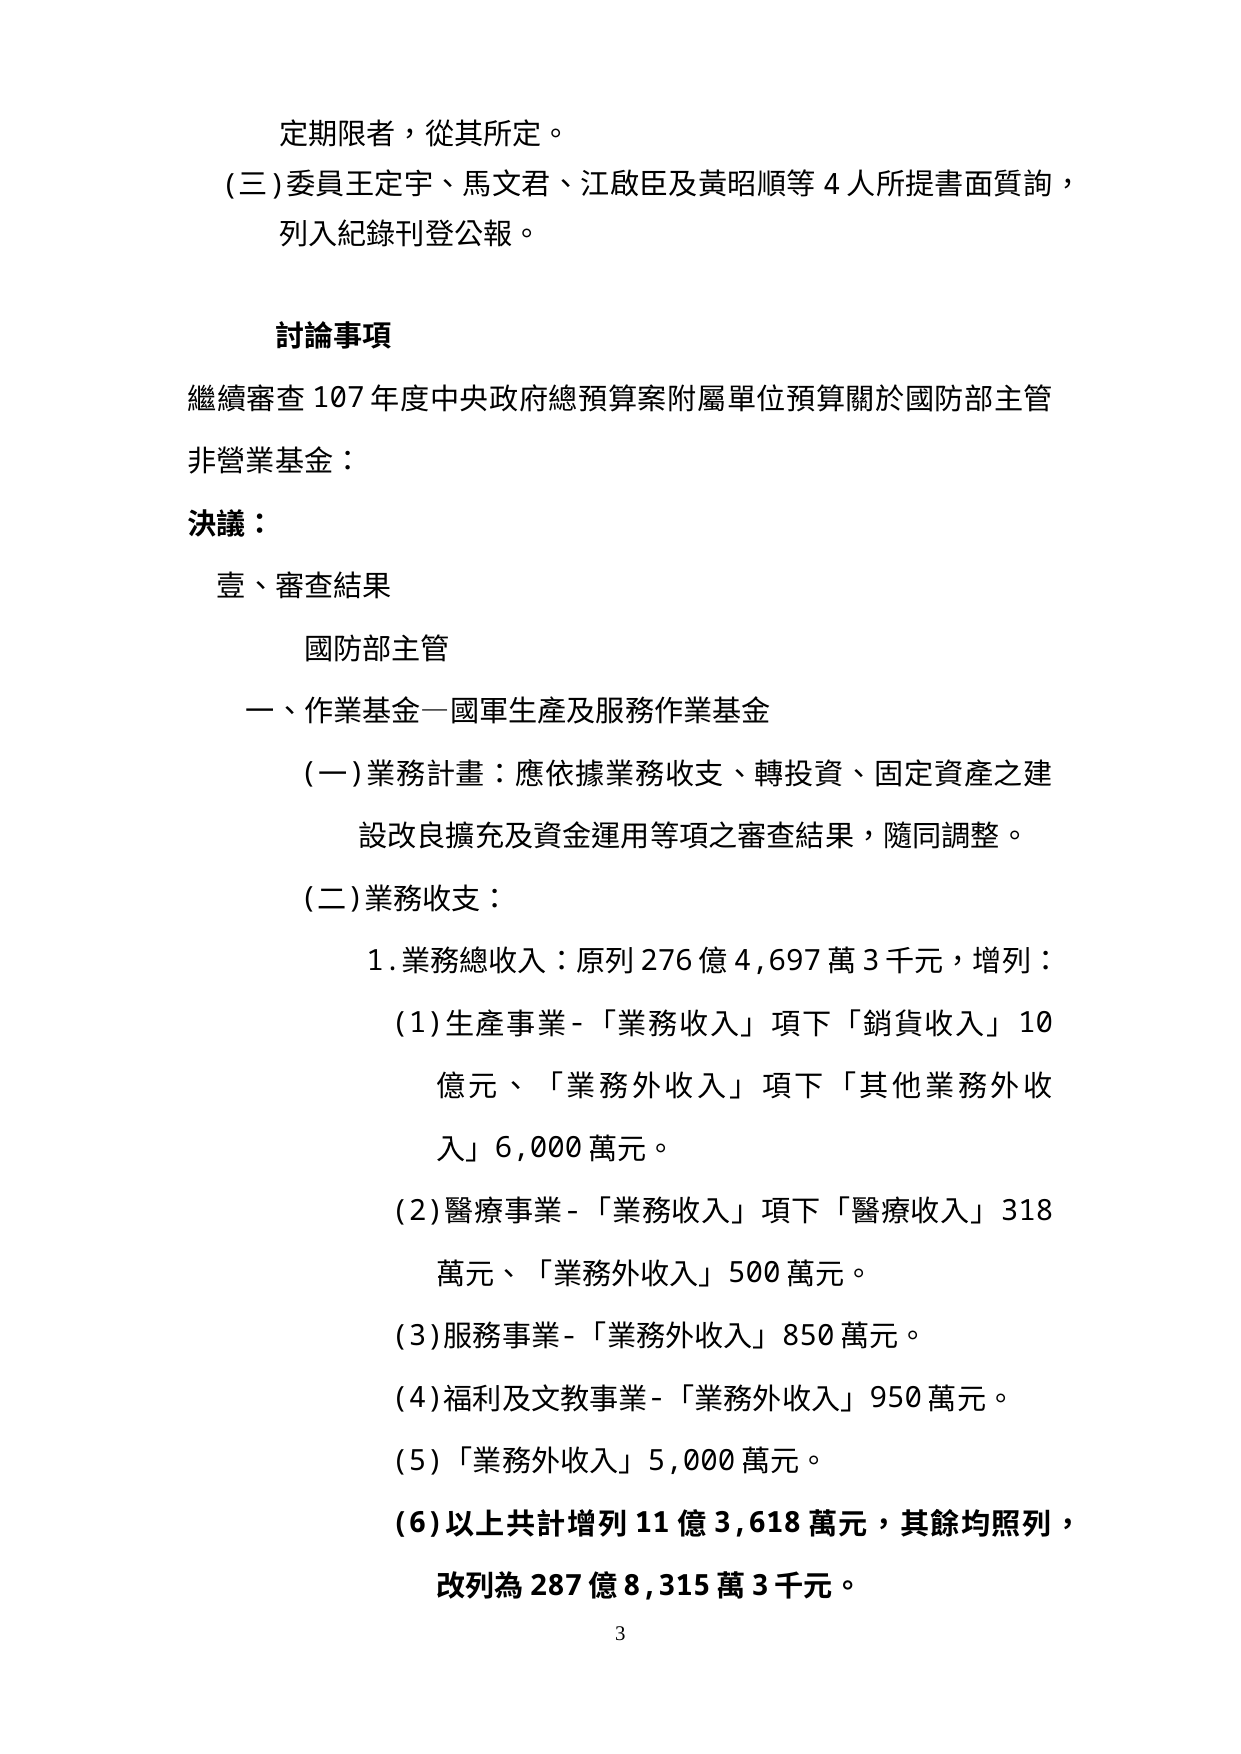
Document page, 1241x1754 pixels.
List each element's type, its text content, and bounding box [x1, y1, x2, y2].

text (2)醫療事業-「業務收入」項下「醫療收入」318萬元、「業務外收入」500萬元。 [391, 1167, 1053, 1292]
text (3)服務事業-「業務外收入」850萬元。 [391, 1292, 1053, 1355]
text 國防部主管 [187, 605, 1053, 667]
text 定期限者，從其所定。 [221, 105, 1053, 155]
text 討論事項 [275, 292, 1053, 355]
text (一)業務計畫：應依據業務收支、轉投資、固定資產之建設改良擴充及資金運用等項之審查結果，隨同調整。 [300, 730, 1053, 855]
text (二)業務收支： [300, 855, 1053, 917]
text 決議： [187, 480, 1053, 542]
text 1.業務總收入：原列276億4,697萬3千元，增列： [366, 917, 1053, 980]
text (5)「業務外收入」5,000萬元。 [391, 1417, 1053, 1480]
text 繼續審查107年度中央政府總預算案附屬單位預算關於國防部主管非營業基金： [187, 355, 1053, 480]
text (三)委員王定宇、馬文君、江啟臣及黃昭順等4人所提書面質詢，列入紀錄刊登公報。 [221, 155, 1053, 255]
text 壹、審查結果 [217, 542, 1053, 605]
text (4)福利及文教事業-「業務外收入」950萬元。 [391, 1355, 1053, 1417]
text 一、作業基金—國軍生產及服務作業基金 [187, 667, 1053, 730]
text (1)生產事業-「業務收入」項下「銷貨收入」10億元、「業務外收入」項下「其他業務外收入」6,000萬元。 [391, 980, 1053, 1167]
text (6)以上共計增列11億3,618萬元，其餘均照列，改列為287億8,315萬3千元。 [391, 1480, 1053, 1605]
